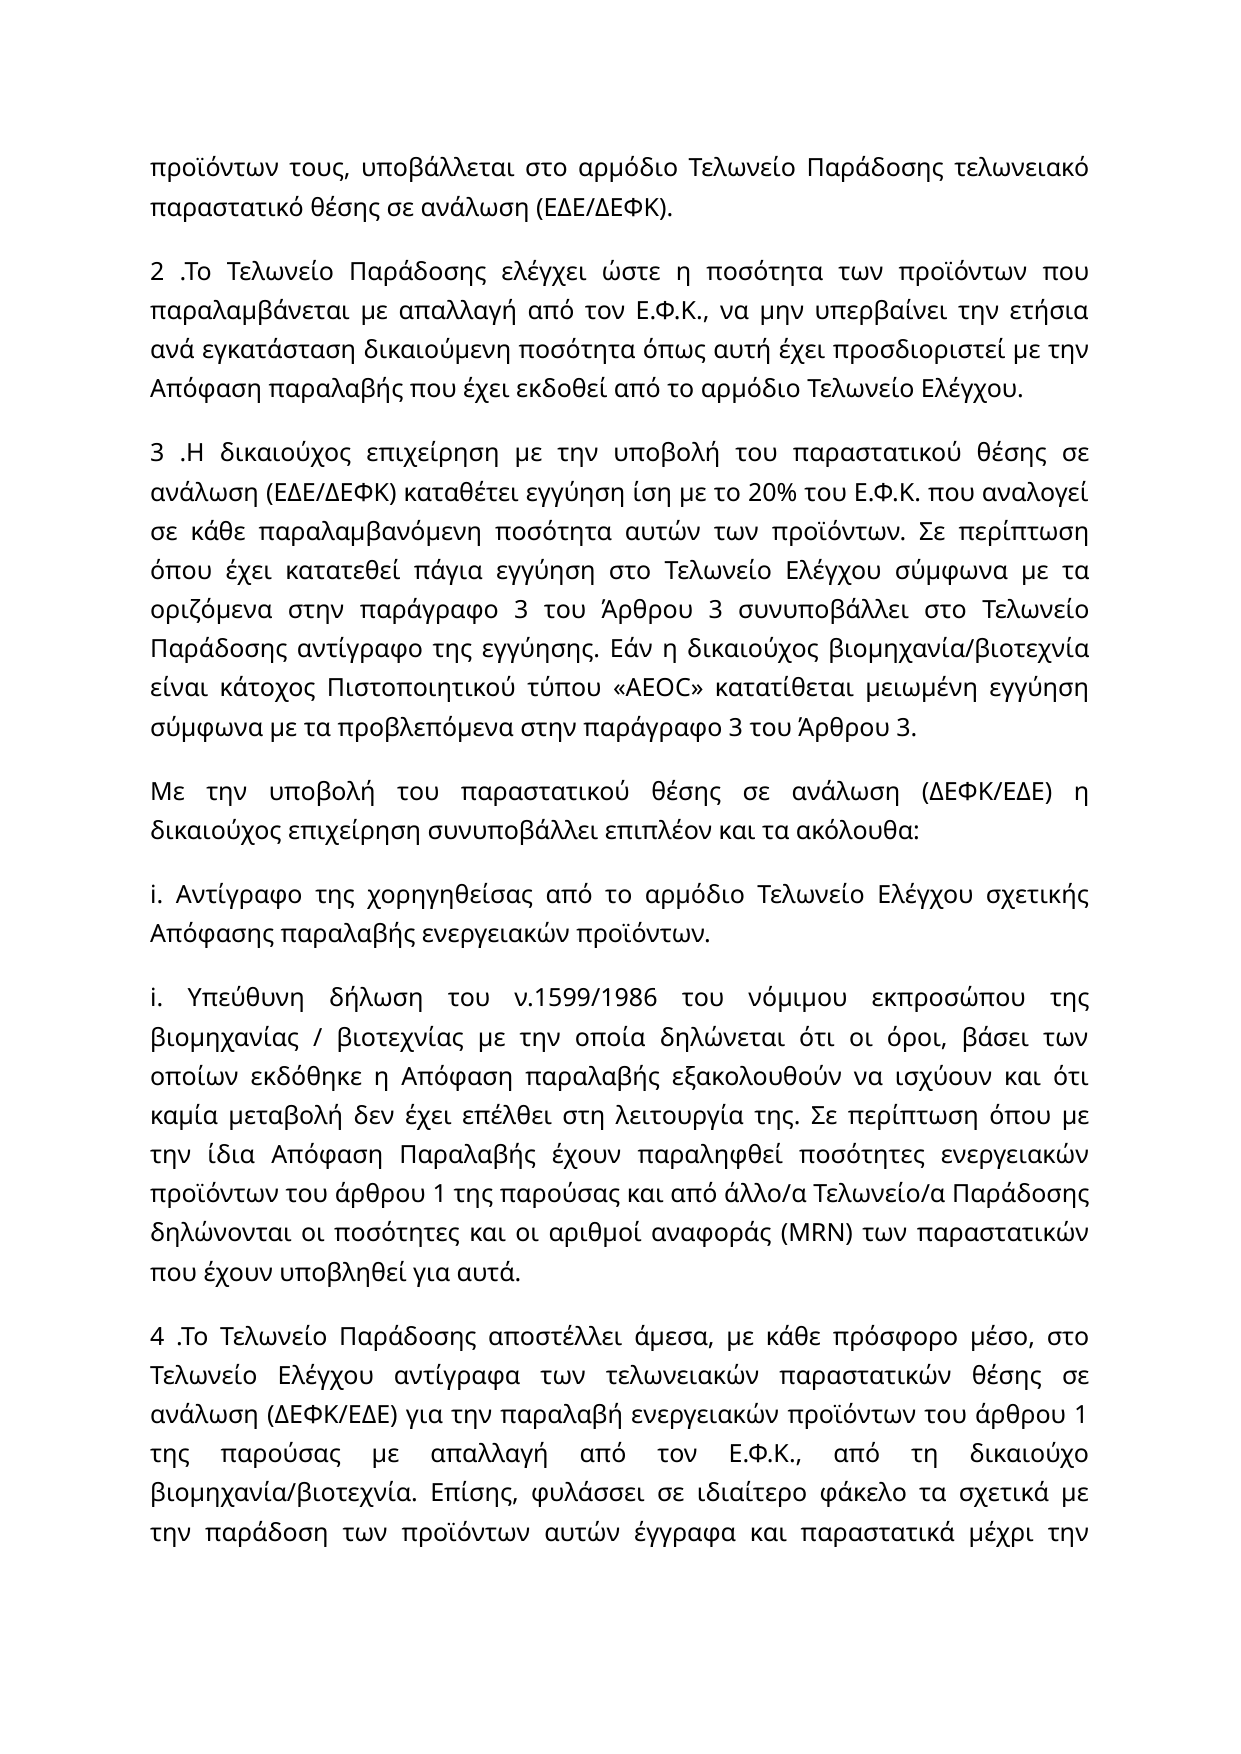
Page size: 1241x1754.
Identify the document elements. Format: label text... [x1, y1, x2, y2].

text 3 .Η δικαιούχος επιχείρηση με την υποβολή του παραστατικού θέσης σε ανάλωση (ΕΔΕ/ΔΕΦΚ) καταθέτει εγγύηση ίση με το 20% του Ε.Φ.Κ. που αναλογεί σε κάθε παραλαμβανόμενη ποσότητα αυτών των προϊόντων. Σε περίπτωση όπου έχει κατατεθεί πάγια εγγύηση στο Τελωνείο Ελέγχου σύμφωνα με τα οριζόμενα στην παράγραφο 3 του Άρθρου 3 συνυποβάλλει στο Τελωνείο Παράδοσης αντίγραφο της εγγύησης. Εάν η δικαιούχος βιομηχανία/βιοτεχνία είναι κάτοχος Πιστοποιητικού τύπου «AEOC» κατατίθεται μειωμένη εγγύηση σύμφωνα με τα προβλεπόμενα στην παράγραφο 3 του Άρθρου 3. [150, 435, 1090, 743]
text Με την υποβολή του παραστατικού θέσης σε ανάλωση (ΔΕΦΚ/ΕΔΕ) η δικαιούχος επιχείρηση συνυποβάλλει επιπλέον και τα ακόλουθα: [150, 773, 1090, 847]
text προϊόντων τους, υποβάλλεται στο αρμόδιο Τελωνείο Παράδοσης τελωνειακό παραστατικό θέσης σε ανάλωση (ΕΔΕ/ΔΕΦΚ). [150, 150, 1090, 223]
text 4 .Το Τελωνείο Παράδοσης αποστέλλει άμεσα, με κάθε πρόσφορο μέσο, στο Τελωνείο Ελέγχου αντίγραφα των τελωνειακών παραστατικών θέσης σε ανάλωση (ΔΕΦΚ/ΕΔΕ) για την παραλαβή ενεργειακών προϊόντων του άρθρου 1 της παρούσας με απαλλαγή από τον Ε.Φ.Κ., από τη δικαιούχο βιομηχανία/βιοτεχνία. Επίσης, φυλάσσει σε ιδιαίτερο φάκελο τα σχετικά με την παράδοση των προϊόντων αυτών έγγραφα και παραστατικά μέχρι την [150, 1318, 1090, 1548]
text 2 .Το Τελωνείο Παράδοσης ελέγχει ώστε η ποσότητα των προϊόντων που παραλαμβάνεται με απαλλαγή από τον Ε.Φ.Κ., να μην υπερβαίνει την ετήσια ανά εγκατάσταση δικαιούμενη ποσότητα όπως αυτή έχει προσδιοριστεί με την Απόφαση παραλαβής που έχει εκδοθεί από το αρμόδιο Τελωνείο Ελέγχου. [150, 253, 1090, 405]
text i. Αντίγραφο της χορηγηθείσας από το αρμόδιο Τελωνείο Ελέγχου σχετικής Απόφασης παραλαβής ενεργειακών προϊόντων. [150, 877, 1090, 950]
text i. Υπεύθυνη δήλωση του ν.1599/1986 του νόμιμου εκπροσώπου της βιομηχανίας / βιοτεχνίας με την οποία δηλώνεται ότι οι όροι, βάσει των οποίων εκδόθηκε η Απόφαση παραλαβής εξακολουθούν να ισχύουν και ότι καμία μεταβολή δεν έχει επέλθει στη λειτουργία της. Σε περίπτωση όπου με την ίδια Απόφαση Παραλαβής έχουν παραληφθεί ποσότητες ενεργειακών προϊόντων του άρθρου 1 της παρούσας και από άλλο/α Τελωνείο/α Παράδοσης δηλώνονται οι ποσότητες και οι αριθμοί αναφοράς (MRN) των παραστατικών που έχουν υποβληθεί για αυτά. [150, 980, 1090, 1288]
